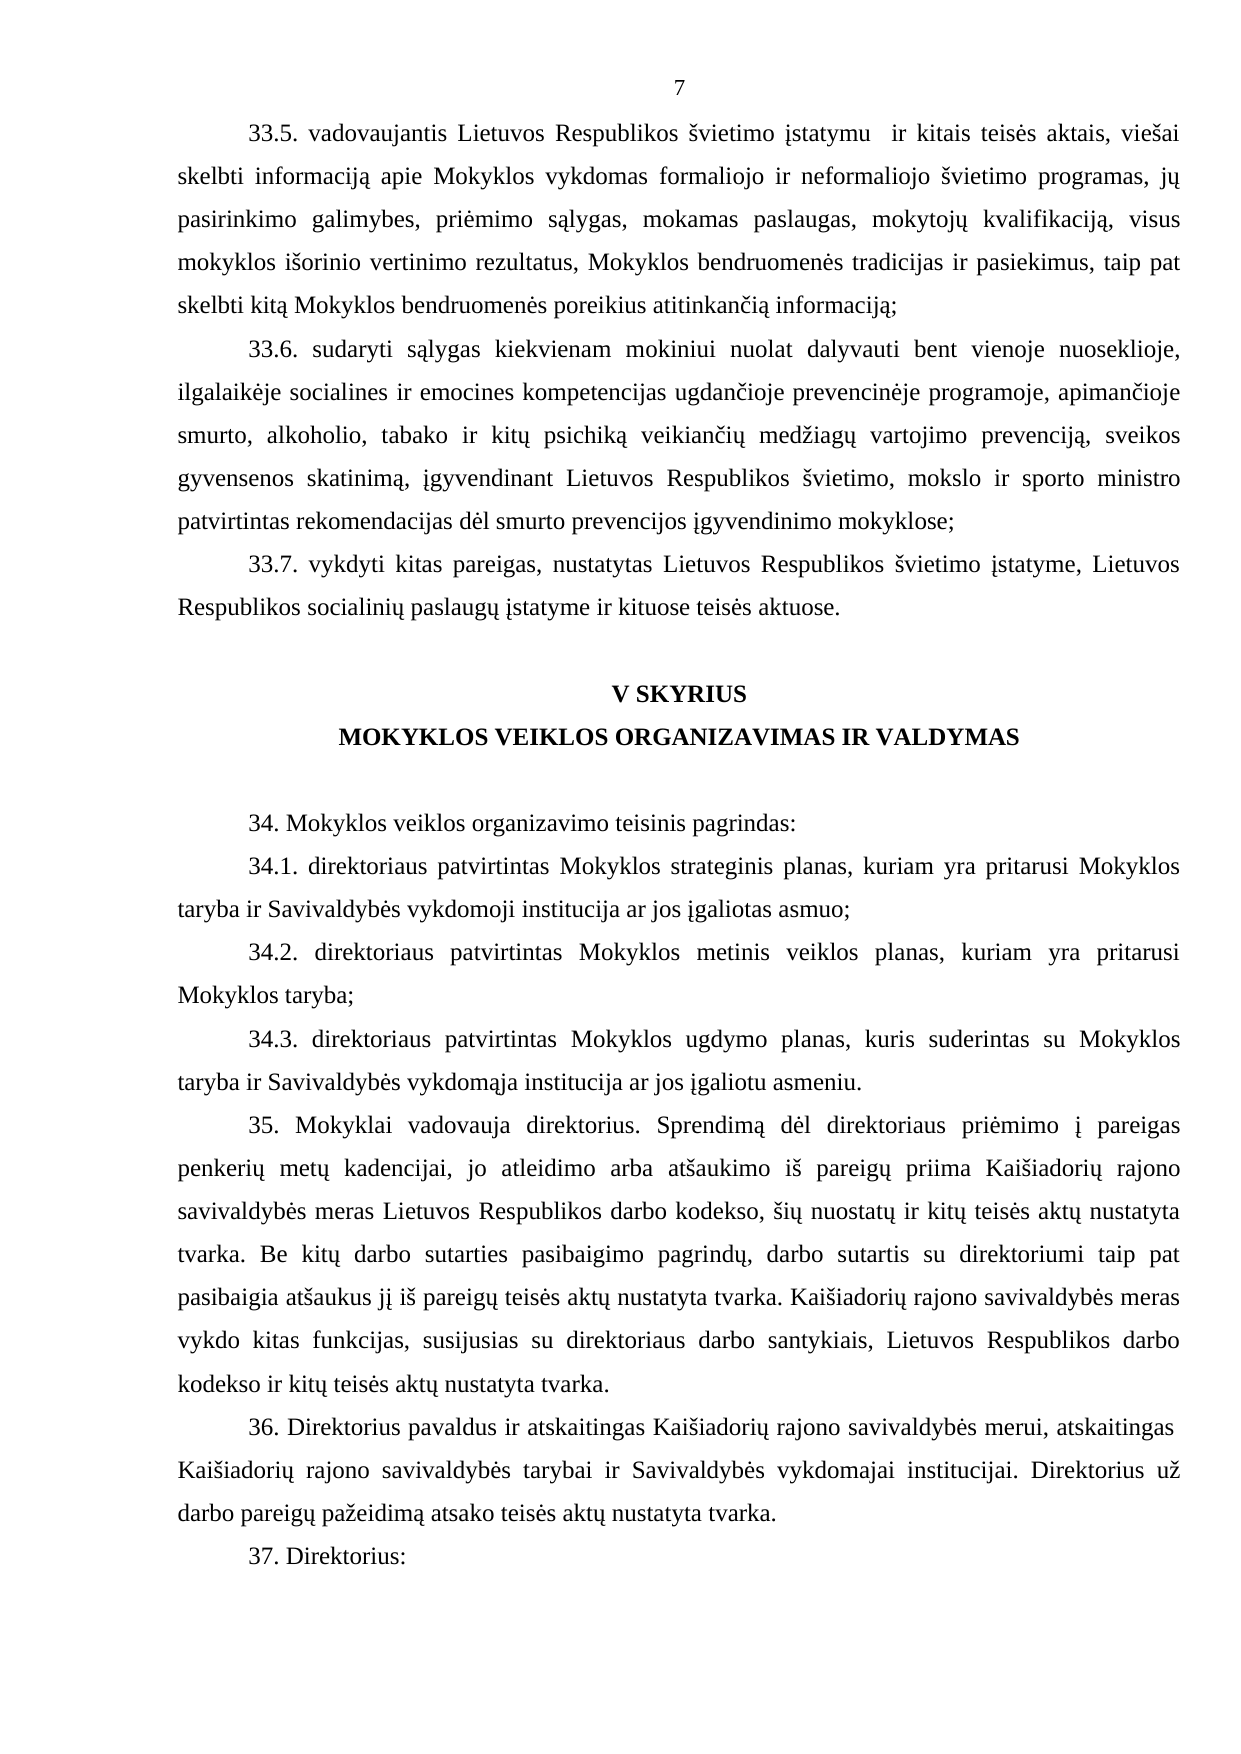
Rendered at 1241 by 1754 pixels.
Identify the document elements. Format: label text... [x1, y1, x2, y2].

text 37. Direktorius: [177, 1541, 1181, 1570]
text MOKYKLOS VEIKLOS ORGANIZAVIMAS IR VALDYMAS [177, 722, 1181, 751]
text 34.3. direktoriaus patvirtintas Mokyklos ugdymo planas, kuris suderintas su Mokyklos taryba ir Savivaldybės vykdomąja institucija ar jos įgaliotu asmeniu. [177, 1024, 1181, 1096]
text 33.5. vadovaujantis Lietuvos Respublikos švietimo įstatymu ir kitais teisės aktais, viešai skelbti informaciją apie Mokyklos vykdomas formaliojo ir neformaliojo švietimo programas, jų pasirinkimo galimybes, priėmimo sąlygas, mokamas paslaugas, mokytojų kvalifikaciją, visus mokyklos išorinio vertinimo rezultatus, Mokyklos bendruomenės tradicijas ir pasiekimus, taip pat skelbti kitą Mokyklos bendruomenės poreikius atitinkančią informaciją; [177, 118, 1181, 319]
text 34.1. direktoriaus patvirtintas Mokyklos strateginis planas, kuriam yra pritarusi Mokyklos taryba ir Savivaldybės vykdomoji institucija ar jos įgaliotas asmuo; [177, 851, 1181, 923]
text V SKYRIUS [177, 679, 1181, 707]
text 36. Direktorius pavaldus ir atskaitingas Kaišiadorių rajono savivaldybės merui, atskaitingas Kaišiadorių rajono savivaldybės tarybai ir Savivaldybės vykdomajai institucijai. Direktorius už darbo pareigų pažeidimą atsako teisės aktų nustatyta tvarka. [177, 1412, 1181, 1527]
text 33.7. vykdyti kitas pareigas, nustatytas Lietuvos Respublikos švietimo įstatyme, Lietuvos Respublikos socialinių paslaugų įstatyme ir kituose teisės aktuose. [177, 549, 1181, 621]
text 33.6. sudaryti sąlygas kiekvienam mokiniui nuolat dalyvauti bent vienoje nuoseklioje, ilgalaikėje socialines ir emocines kompetencijas ugdančioje prevencinėje programoje, apimančioje smurto, alkoholio, tabako ir kitų psichiką veikiančių medžiagų vartojimo prevenciją, sveikos gyvensenos skatinimą, įgyvendinant Lietuvos Respublikos švietimo, mokslo ir sporto ministro patvirtintas rekomendacijas dėl smurto prevencijos įgyvendinimo mokyklose; [177, 334, 1181, 535]
text 35. Mokyklai vadovauja direktorius. Sprendimą dėl direktoriaus priėmimo į pareigas penkerių metų kadencijai, jo atleidimo arba atšaukimo iš pareigų priima Kaišiadorių rajono savivaldybės meras Lietuvos Respublikos darbo kodekso, šių nuostatų ir kitų teisės aktų nustatyta tvarka. Be kitų darbo sutarties pasibaigimo pagrindų, darbo sutartis su direktoriumi taip pat pasibaigia atšaukus jį iš pareigų teisės aktų nustatyta tvarka. Kaišiadorių rajono savivaldybės meras vykdo kitas funkcijas, susijusias su direktoriaus darbo santykiais, Lietuvos Respublikos darbo kodekso ir kitų teisės aktų nustatyta tvarka. [177, 1110, 1181, 1397]
text 34.2. direktoriaus patvirtintas Mokyklos metinis veiklos planas, kuriam yra pritarusi Mokyklos taryba; [177, 937, 1181, 1009]
text 34. Mokyklos veiklos organizavimo teisinis pagrindas: [177, 808, 1181, 837]
